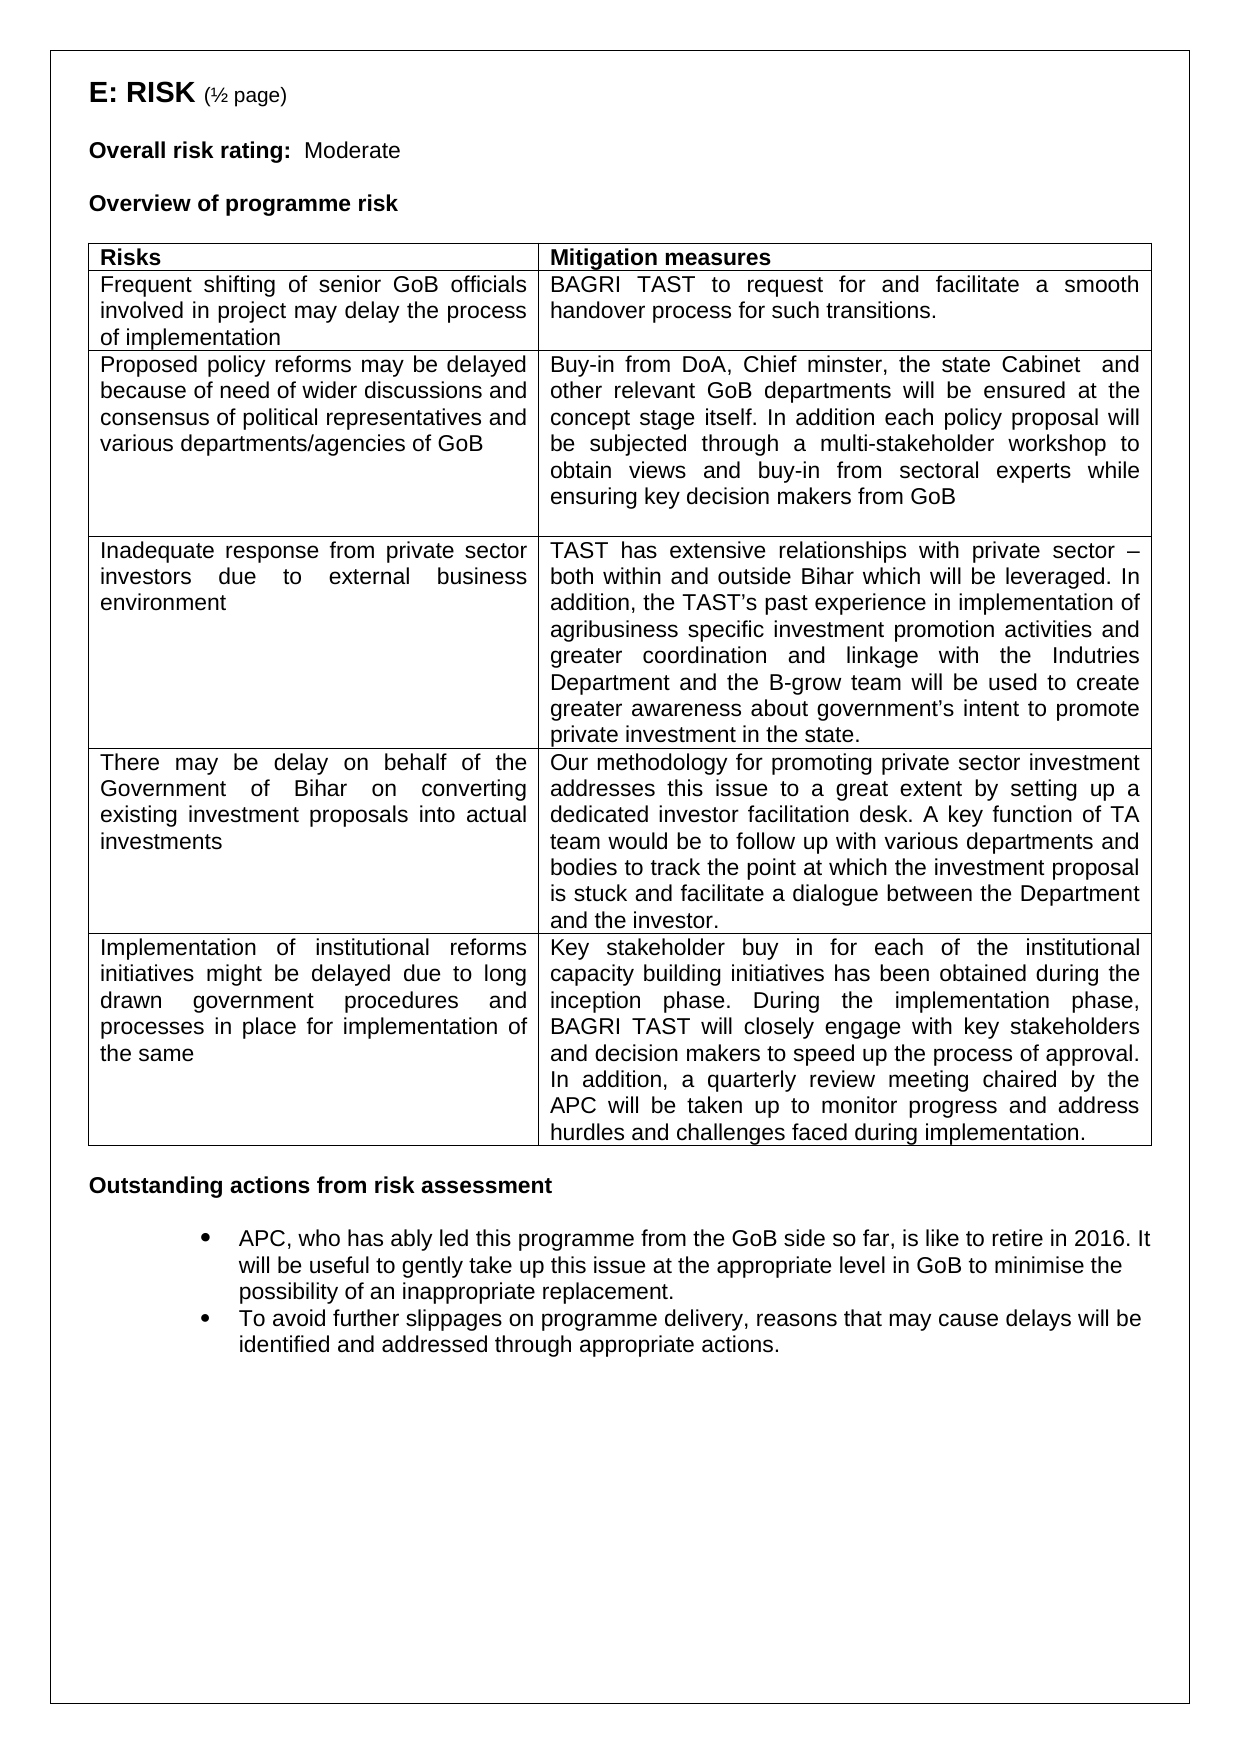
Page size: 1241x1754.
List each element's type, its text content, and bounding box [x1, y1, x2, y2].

text E: RISK (½ page) [89, 75, 1152, 108]
table_cell Frequent shifting of senior GoB officials involved in project may delay the process of implementation [89, 271, 538, 350]
table_cell Buy-in from DoA, Chief minster, the state Cabinet and other relevant GoB departments will be ensured at the concept stage itself. In addition each policy proposal will be subjected through a multi-stakeholder workshop to obtain views and buy-in from sectoral experts while ensuring key decision makers from GoB [539, 351, 1151, 536]
table_cell Inadequate response from private sector investors due to external business environment [89, 537, 538, 747]
text Overall risk rating: Moderate [89, 137, 1152, 163]
table_header Risks [89, 244, 538, 270]
table_cell Our methodology for promoting private sector investment addresses this issue to a great extent by setting up a dedicated investor facilitation desk. A key function of TA team would be to follow up with various departments and bodies to track the point at which the investment proposal is stuck and facilitate a dialogue between the Department and the investor. [539, 749, 1151, 933]
table_cell Implementation of institutional reforms initiatives might be delayed due to long drawn government procedures and processes in place for implementation of the same [89, 934, 538, 1145]
text Outstanding actions from risk assessment [89, 1172, 1152, 1199]
text Overview of programme risk [89, 190, 1152, 216]
table_cell BAGRI TAST to request for and facilitate a smooth handover process for such transitions. [539, 271, 1151, 350]
table_cell Key stakeholder buy in for each of the institutional capacity building initiatives has been obtained during the inception phase. During the implementation phase, BAGRI TAST will closely engage with key stakeholders and decision makers to speed up the process of approval. In addition, a quarterly review meeting chaired by the APC will be taken up to monitor progress and address hurdles and challenges faced during implementation. [539, 934, 1151, 1145]
list APC, who has ably led this programme from the GoB side so far, is like to retire in 2016. It will be useful to gently take up this issue at the appropriate level in GoB to minimise the possibility of an inappropriate replacement. [201, 1225, 1152, 1304]
table_header Mitigation measures [539, 244, 1151, 270]
table_cell There may be delay on behalf of the Government of Bihar on converting existing investment proposals into actual investments [89, 749, 538, 933]
table_cell Proposed policy reforms may be delayed because of need of wider discussions and consensus of political representatives and various departments/agencies of GoB [89, 351, 538, 536]
list To avoid further slippages on programme delivery, reasons that may cause delays will be identified and addressed through appropriate actions. [201, 1304, 1152, 1357]
table_cell TAST has extensive relationships with private sector – both within and outside Bihar which will be leveraged. In addition, the TAST’s past experience in implementation of agribusiness specific investment promotion activities and greater coordination and linkage with the Indutries Department and the B-grow team will be used to create greater awareness about government’s intent to promote private investment in the state. [539, 537, 1151, 747]
